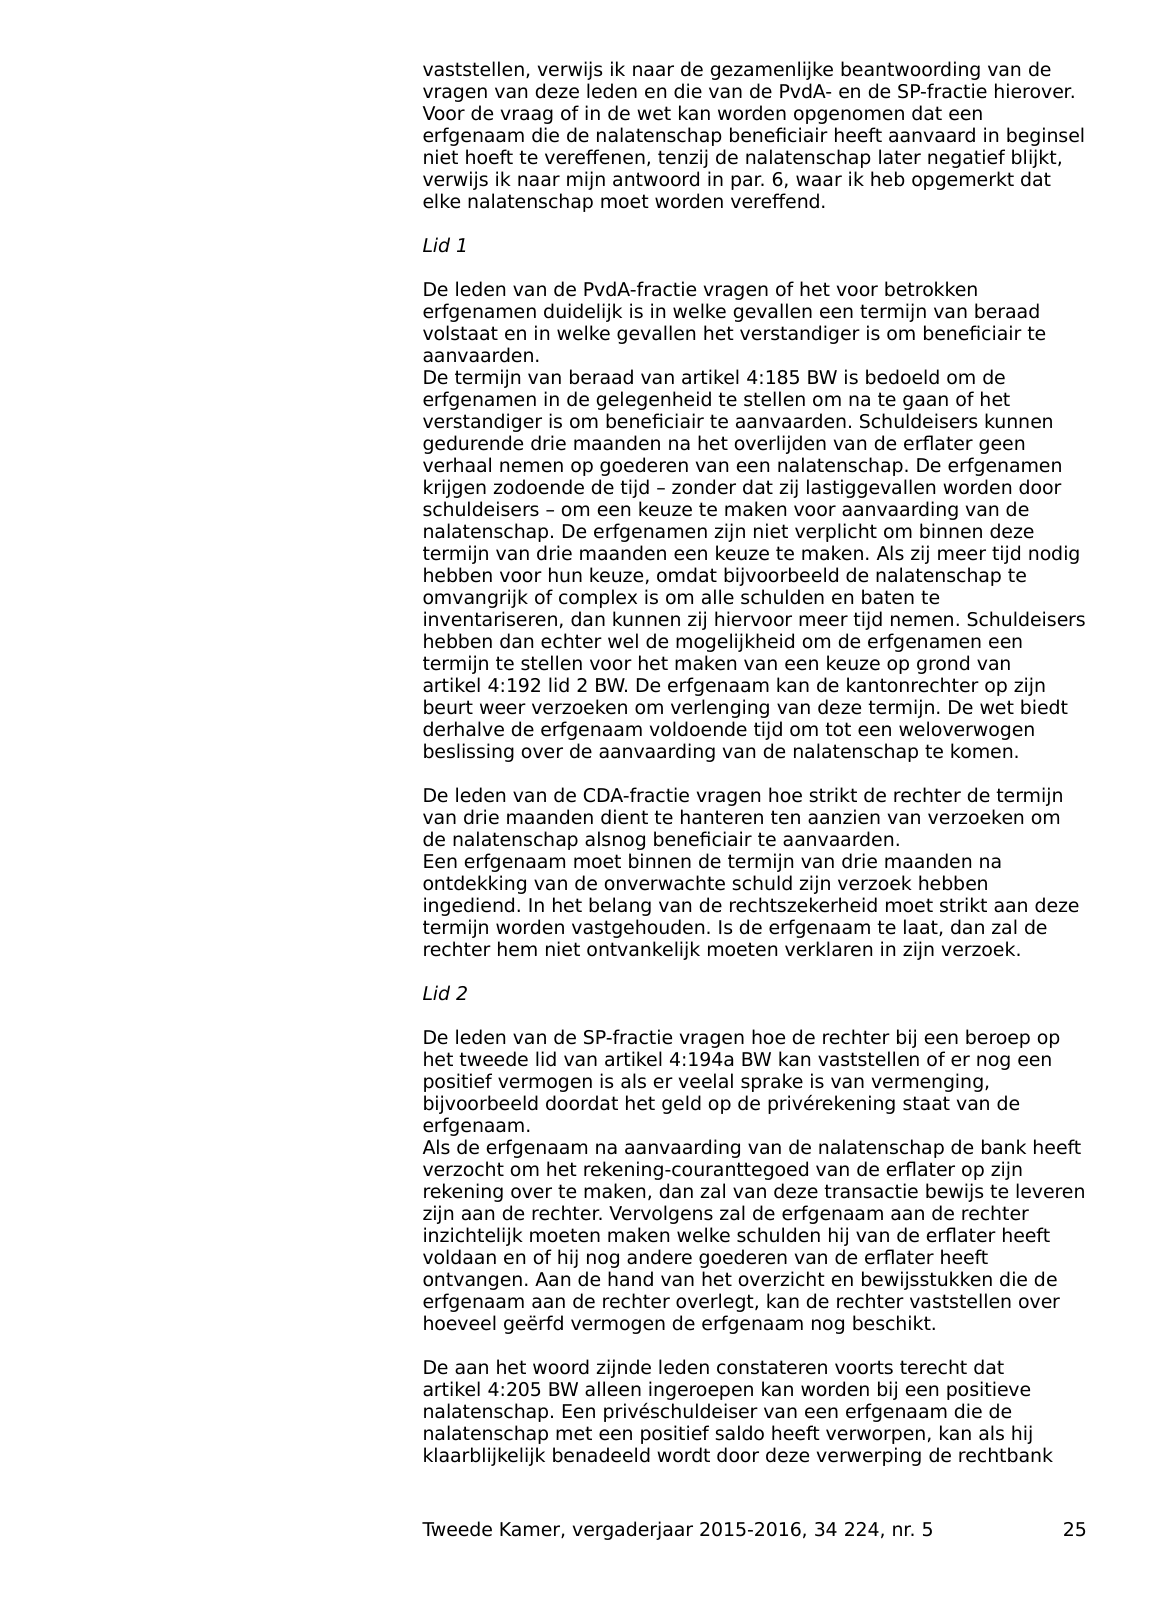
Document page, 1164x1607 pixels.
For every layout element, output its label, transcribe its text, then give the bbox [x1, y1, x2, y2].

subtitle Lid 2 [422, 983, 1087, 1005]
text De leden van de SP-fractie vragen hoe de rechter bij een beroep op het tweede lid van artikel 4:194a BW kan vaststellen of er nog een positief vermogen is als er veelal sprake is van vermenging, bijvoorbeeld doordat het geld op de privérekening staat van de erfgenaam. [422, 1027, 1087, 1137]
text Als de erfgenaam na aanvaarding van de nalatenschap de bank heeft verzocht om het rekening-couranttegoed van de erflater op zijn rekening over te maken, dan zal van deze transactie bewijs te leveren zijn aan de rechter. Vervolgens zal de erfgenaam aan de rechter inzichtelijk moeten maken welke schulden hij van de erflater heeft voldaan en of hij nog andere goederen van de erflater heeft ontvangen. Aan de hand van het overzicht en bewijsstukken die de erfgenaam aan de rechter overlegt, kan de rechter vaststellen over hoeveel geërfd vermogen de erfgenaam nog beschikt. [422, 1137, 1087, 1335]
text Een erfgenaam moet binnen de termijn van drie maanden na ontdekking van de onverwachte schuld zijn verzoek hebben ingediend. In het belang van de rechtszekerheid moet strikt aan deze termijn worden vastgehouden. Is de erfgenaam te laat, dan zal de rechter hem niet ontvankelijk moeten verklaren in zijn verzoek. [422, 851, 1087, 961]
subtitle Lid 1 [422, 235, 1087, 257]
text De leden van de CDA-fractie vragen hoe strikt de rechter de termijn van drie maanden dient te hanteren ten aanzien van verzoeken om de nalatenschap alsnog beneficiair te aanvaarden. [422, 785, 1087, 851]
text vaststellen, verwijs ik naar de gezamenlijke beantwoording van de vragen van deze leden en die van de PvdA- en de SP-fractie hierover. Voor de vraag of in de wet kan worden opgenomen dat een erfgenaam die de nalatenschap beneficiair heeft aanvaard in beginsel niet hoeft te vereffenen, tenzij de nalatenschap later negatief blijkt, verwijs ik naar mijn antwoord in par. 6, waar ik heb opgemerkt dat elke nalatenschap moet worden vereffend. [422, 59, 1087, 213]
text De termijn van beraad van artikel 4:185 BW is bedoeld om de erfgenamen in de gelegenheid te stellen om na te gaan of het verstandiger is om beneficiair te aanvaarden. Schuldeisers kunnen gedurende drie maanden na het overlijden van de erflater geen verhaal nemen op goederen van een nalatenschap. De erfgenamen krijgen zodoende de tijd – zonder dat zij lastiggevallen worden door schuldeisers – om een keuze te maken voor aanvaarding van de nalatenschap. De erfgenamen zijn niet verplicht om binnen deze termijn van drie maanden een keuze te maken. Als zij meer tijd nodig hebben voor hun keuze, omdat bijvoorbeeld de nalatenschap te omvangrijk of complex is om alle schulden en baten te inventariseren, dan kunnen zij hiervoor meer tijd nemen. Schuldeisers hebben dan echter wel de mogelijkheid om de erfgenamen een termijn te stellen voor het maken van een keuze op grond van artikel 4:192 lid 2 BW. De erfgenaam kan de kantonrechter op zijn beurt weer verzoeken om verlenging van deze termijn. De wet biedt derhalve de erfgenaam voldoende tijd om tot een weloverwogen beslissing over de aanvaarding van de nalatenschap te komen. [422, 367, 1087, 763]
text De leden van de PvdA-fractie vragen of het voor betrokken erfgenamen duidelijk is in welke gevallen een termijn van beraad volstaat en in welke gevallen het verstandiger is om beneficiair te aanvaarden. [422, 279, 1087, 367]
text De aan het woord zijnde leden constateren voorts terecht dat artikel 4:205 BW alleen ingeroepen kan worden bij een positieve nalatenschap. Een privéschuldeiser van een erfgenaam die de nalatenschap met een positief saldo heeft verworpen, kan als hij klaarblijkelijk benadeeld wordt door deze verwerping de rechtbank [422, 1357, 1087, 1467]
